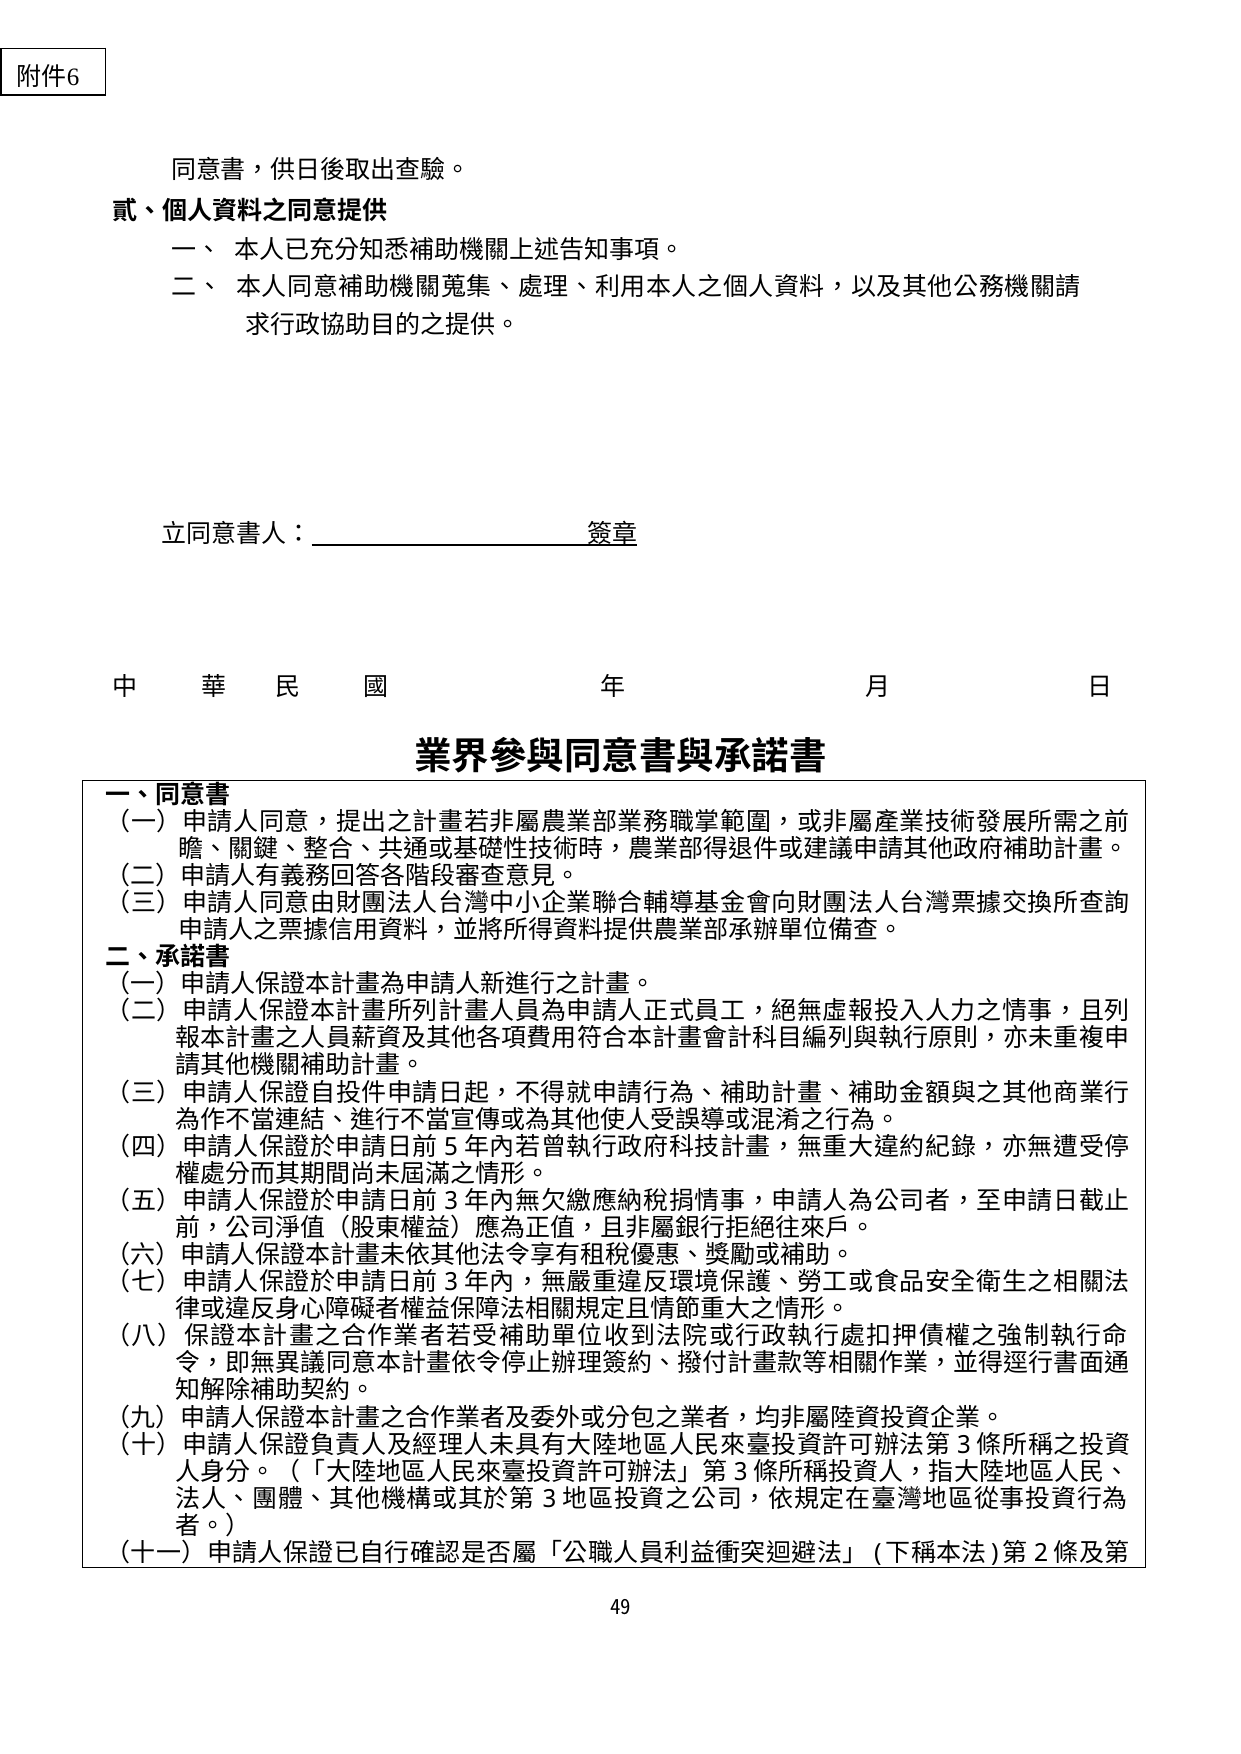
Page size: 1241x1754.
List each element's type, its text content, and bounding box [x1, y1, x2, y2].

text 附件6 [17, 56, 89, 87]
table_header 一、同意書 （一）申請人同意，提出之計畫若非屬農業部業務職掌範圍，或非屬產業技術發展所需之前瞻、關鍵、整合、共通或基礎性技術時，農業部得退件或建議申請其他政府補助計畫。 （二）申請人有義務回答各階段審查意見。 （三）申請人同意由財團法人台灣中小企業聯合輔導基金會向財團法人台灣票據交換所查詢申請人之票據信用資料，並將所得資料提供農業部承辦單位備查。 二、承諾書 （一）申請人保證本計畫為申請人新進行之計畫。 （二）申請人保證本計畫所列計畫人員為申請人正式員工，絕無虛報投入人力之情事，且列報本計畫之人員薪資及其他各項費用符合本計畫會計科目編列與執行原則，亦未重複申請其他機關補助計畫。 （三）申請人保證自投件申請日起，不得就申請行為、補助計畫、補助金額與之其他商業行為作不當連結、進行不當宣傳或為其他使人受誤導或混淆之行為。 （四）申請人保證於申請日前5年內若曾執行政府科技計畫，無重大違約紀錄，亦無遭受停權處分而其期間尚未屆滿之情形。 （五）申請人保證於申請日前3年內無欠繳應納稅捐情事，申請人為公司者，至申請日截止前，公司淨值（股東權益）應為正值，且非屬銀行拒絕往來戶。 （六）申請人保證本計畫未依其他法令享有租稅優惠、獎勵或補助。 （七）申請人保證於申請日前3年內，無嚴重違反環境保護、勞工或食品安全衛生之相關法律或違反身心障礙者權益保障法相關規定且情節重大之情形。 （八）保證本計畫之合作業者若受補助單位收到法院或行政執行處扣押債權之強制執行命令，即無異議同意本計畫依令停止辦理簽約、撥付計畫款等相關作業，並得逕行書面通知解除補助契約。 （九）申請人保證本計畫之合作業者及委外或分包之業者，均非屬陸資投資企業。 （十）申請人保證負責人及經理人未具有大陸地區人民來臺投資許可辦法第3條所稱之投資人身分。（「大陸地區人民來臺投資許可辦法」第3條所稱投資人，指大陸地區人民、法人、團體、其他機構或其於第3地區投資之公司，依規定在臺灣地區從事投資行為者。） （十一）申請人保證已自行確認是否屬「公職人員利益衝突迴避法」(下稱本法)第2條及第 [83, 781, 1145, 1567]
text 二、 本人同意補助機關蒐集、處理、利用本人之個人資料，以及其他公務機關請求行政協助目的之提供。 [172, 267, 1082, 341]
text 貳、個人資料之同意提供 [112, 190, 1128, 226]
text 一、 本人已充分知悉補助機關上述告知事項。 [171, 226, 1128, 267]
text [2, 49, 105, 94]
text 同意書，供日後取出查驗。 [171, 150, 1116, 186]
text 業界參與同意書與承諾書 [112, 726, 1128, 780]
text 立同意書人： 簽章 [162, 490, 1128, 552]
text 中 華 民 國 年 月 日 [112, 643, 1128, 705]
